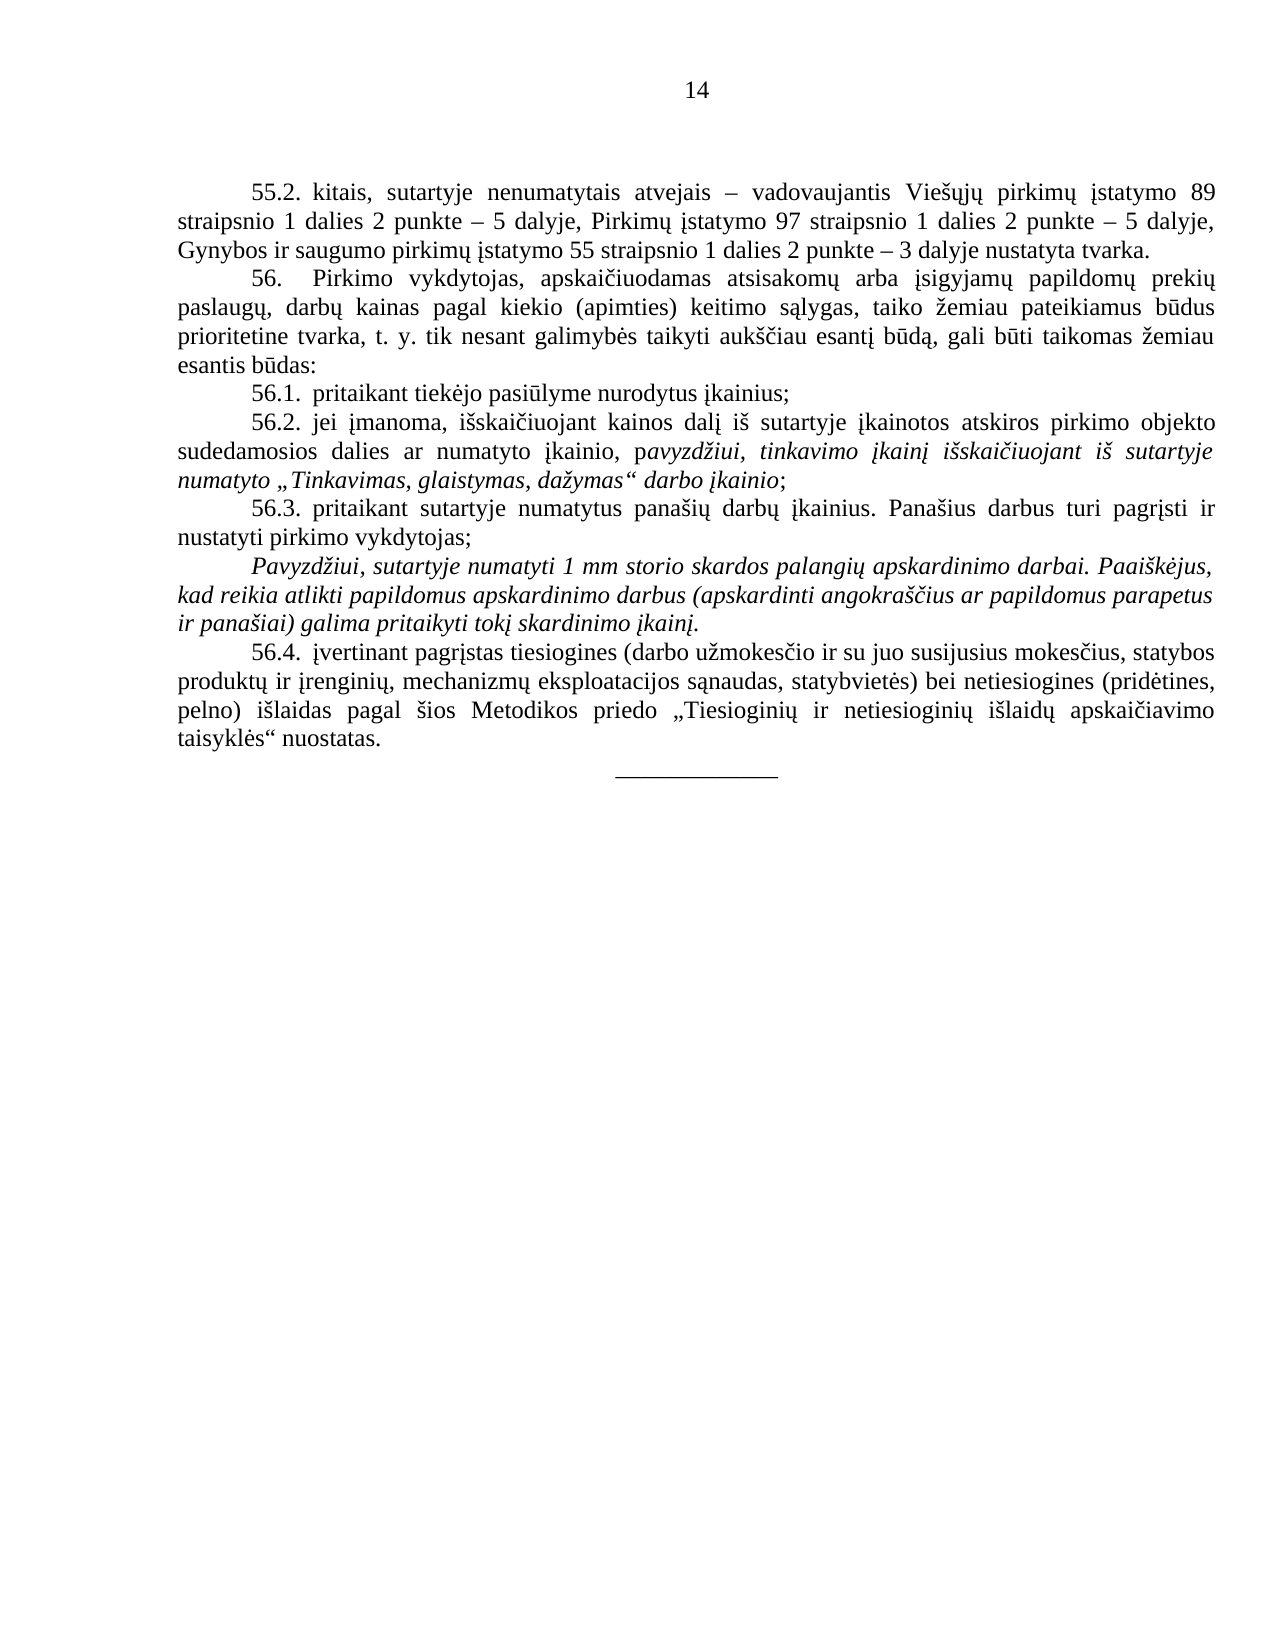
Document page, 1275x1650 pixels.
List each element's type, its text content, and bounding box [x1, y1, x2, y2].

text 56.1. pritaikant tiekėjo pasiūlyme nurodytus įkainius; [177, 378, 1216, 407]
text 56.2. jei įmanoma, išskaičiuojant kainos dalį iš sutartyje įkainotos atskiros pirkimo objekto sudedamosios dalies ar numatyto įkainio, pavyzdžiui, tinkavimo įkainį išskaičiuojant iš sutartyje numatyto „Tinkavimas, glaistymas, dažymas“ darbo įkainio; [177, 407, 1216, 493]
text 55.2. kitais, sutartyje nenumatytais atvejais – vadovaujantis Viešųjų pirkimų įstatymo 89 straipsnio 1 dalies 2 punkte – 5 dalyje, Pirkimų įstatymo 97 straipsnio 1 dalies 2 punkte – 5 dalyje, Gynybos ir saugumo pirkimų įstatymo 55 straipsnio 1 dalies 2 punkte – 3 dalyje nustatyta tvarka. [177, 177, 1216, 263]
text 56.4. įvertinant pagrįstas tiesiogines (darbo užmokesčio ir su juo susijusius mokesčius, statybos produktų ir įrenginių, mechanizmų eksploatacijos sąnaudas, statybvietės) bei netiesiogines (pridėtines, pelno) išlaidas pagal šios Metodikos priedo „Tiesioginių ir netiesioginių išlaidų apskaičiavimo taisyklės“ nuostatas. [177, 637, 1216, 752]
text 56. Pirkimo vykdytojas, apskaičiuodamas atsisakomų arba įsigyjamų papildomų prekių paslaugų, darbų kainas pagal kiekio (apimties) keitimo sąlygas, taiko žemiau pateikiamus būdus prioritetine tvarka, t. y. tik nesant galimybės taikyti aukščiau esantį būdą, gali būti taikomas žemiau esantis būdas: [177, 263, 1216, 378]
text Pavyzdžiui, sutartyje numatyti 1 mm storio skardos palangių apskardinimo darbai. Paaiškėjus, kad reikia atlikti papildomus apskardinimo darbus (apskardinti angokraščius ar papildomus parapetus ir panašiai) galima pritaikyti tokį skardinimo įkainį. [177, 551, 1216, 637]
text _____________ [177, 752, 1216, 781]
text 56.3. pritaikant sutartyje numatytus panašių darbų įkainius. Panašius darbus turi pagrįsti ir nustatyti pirkimo vykdytojas; [177, 493, 1216, 551]
